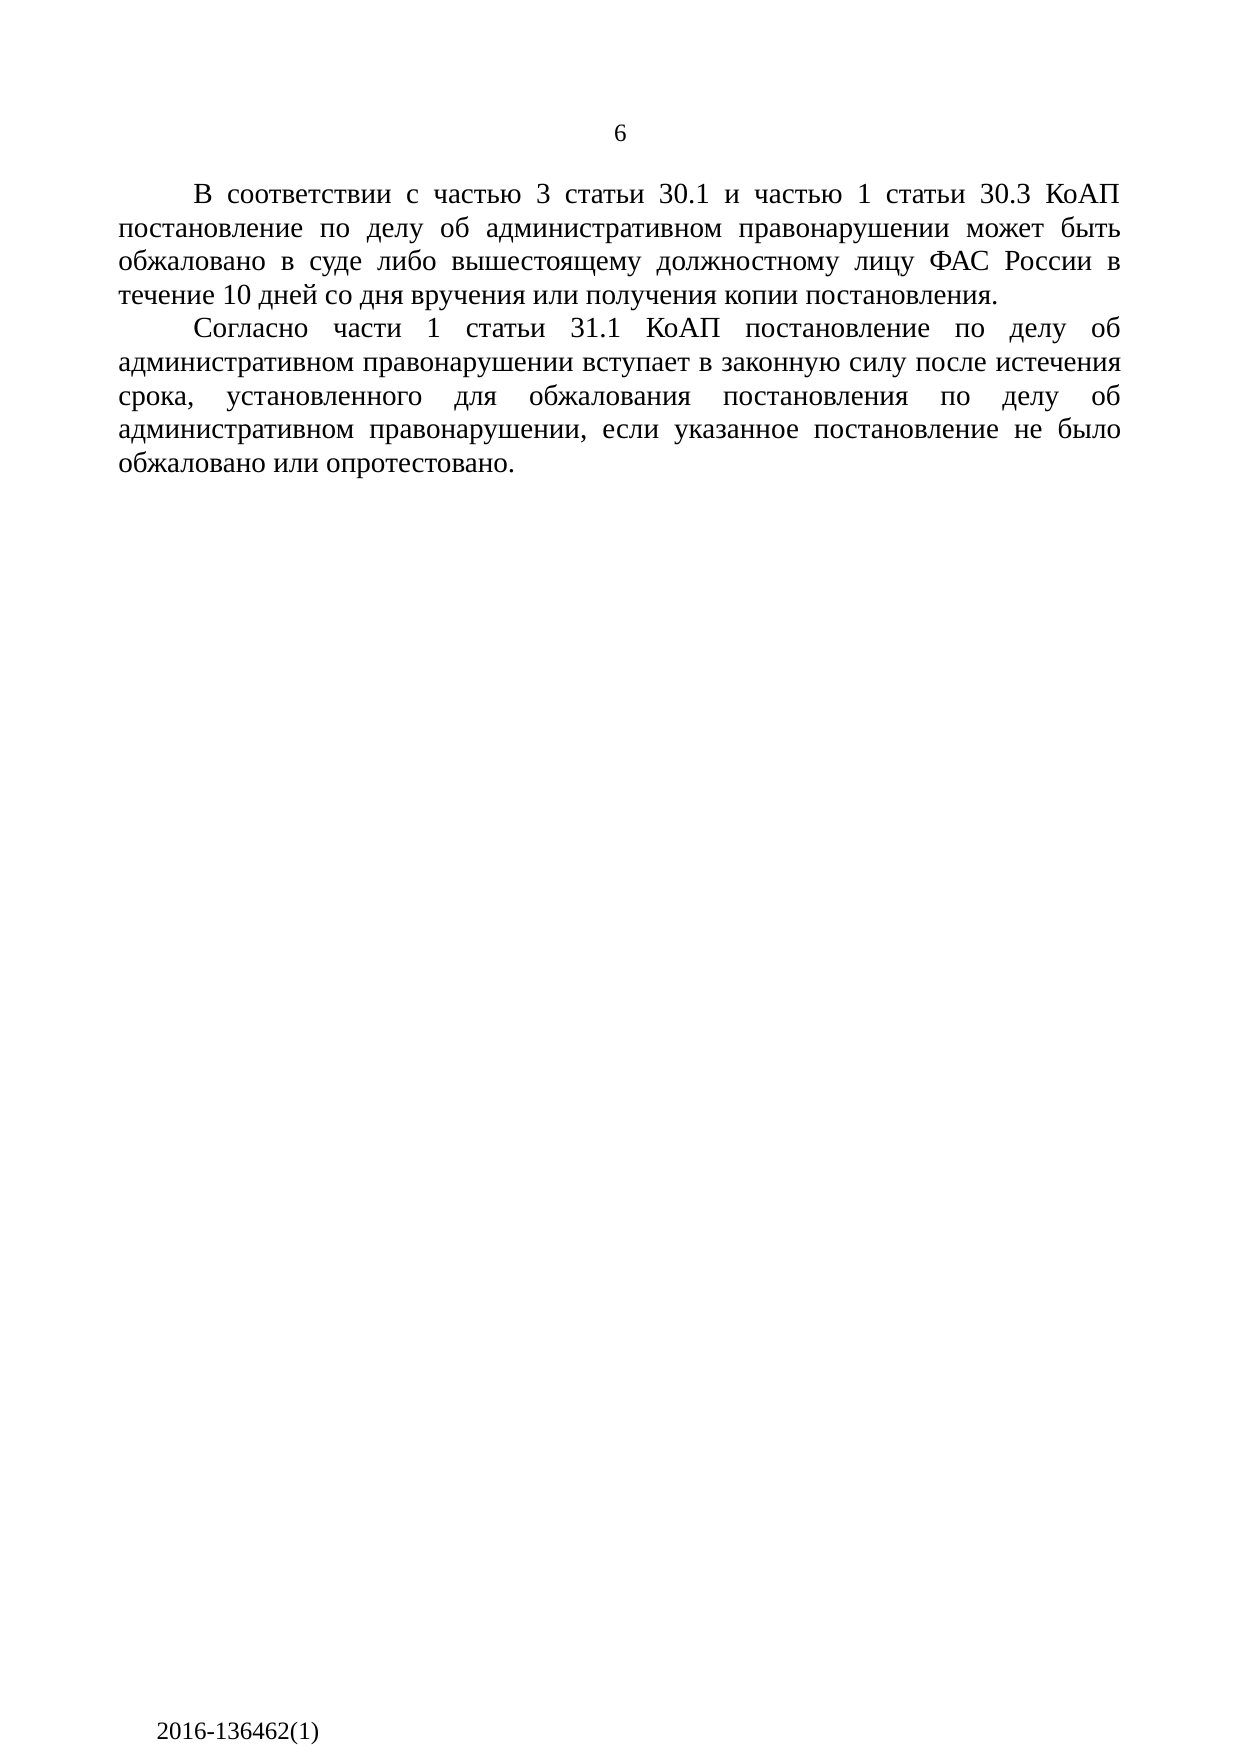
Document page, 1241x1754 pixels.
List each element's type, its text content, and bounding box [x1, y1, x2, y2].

text В соответствии с частью 3 статьи 30.1 и частью 1 статьи 30.3 КоАП постановление по делу об административном правонарушении может быть обжаловано в суде либо вышестоящему должностному лицу ФАС России в течение 10 дней со дня вручения или получения копии постановления. [118, 176, 1122, 311]
text Согласно части 1 статьи 31.1 КоАП постановление по делу об административном правонарушении вступает в законную силу после истечения срока, установленного для обжалования постановления по делу об административном правонарушении, если указанное постановление не было обжаловано или опротестовано. [118, 311, 1122, 478]
